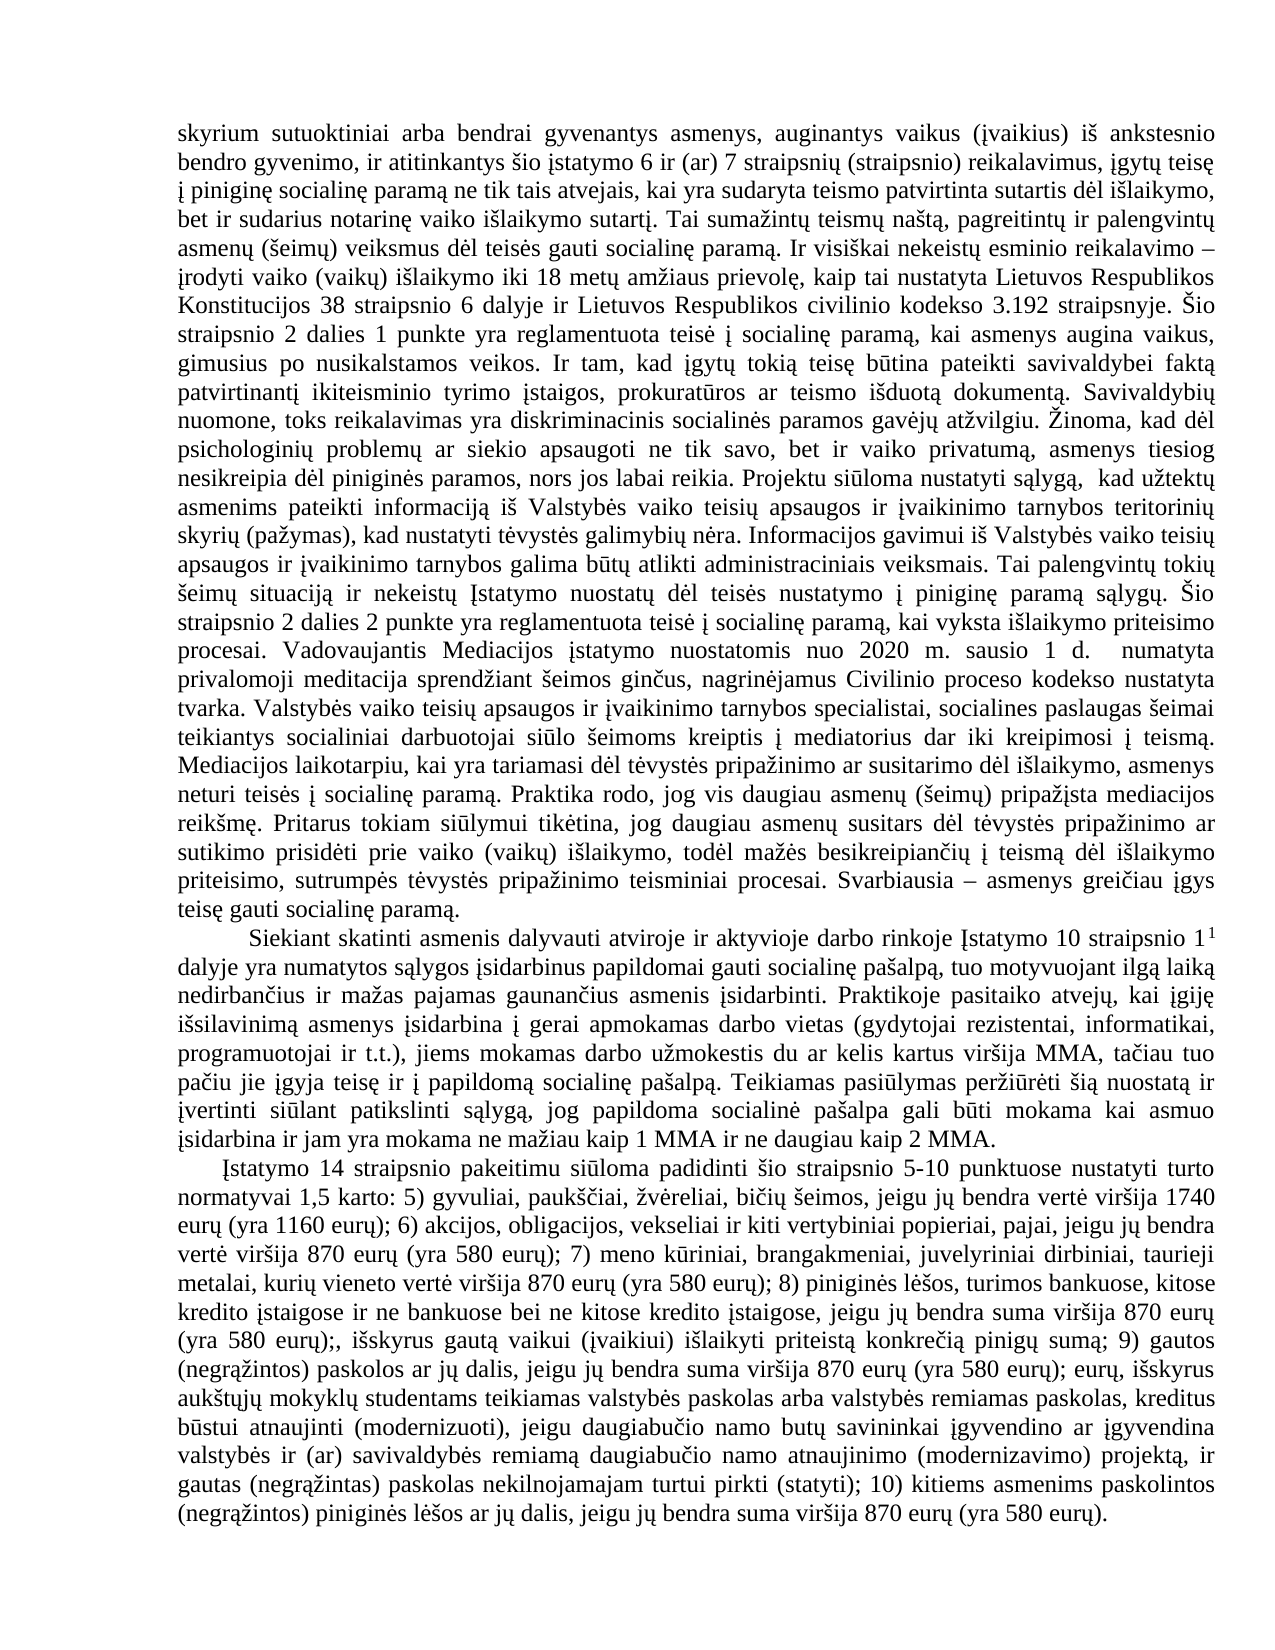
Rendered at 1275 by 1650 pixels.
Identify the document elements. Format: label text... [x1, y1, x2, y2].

text Įstatymo 14 straipsnio pakeitimu siūloma padidinti šio straipsnio 5-10 punktuose nustatyti turto normatyvai 1,5 karto: 5) gyvuliai, paukščiai, žvėreliai, bičių šeimos, jeigu jų bendra vertė viršija 1740 eurų (yra 1160 eurų); 6) akcijos, obligacijos, vekseliai ir kiti vertybiniai popieriai, pajai, jeigu jų bendra vertė viršija 870 eurų (yra 580 eurų); 7) meno kūriniai, brangakmeniai, juvelyriniai dirbiniai, taurieji metalai, kurių vieneto vertė viršija 870 eurų (yra 580 eurų); 8) piniginės lėšos, turimos bankuose, kitose kredito įstaigose ir ne bankuose bei ne kitose kredito įstaigose, jeigu jų bendra suma viršija 870 eurų (yra 580 eurų);, išskyrus gautą vaikui (įvaikiui) išlaikyti priteistą konkrečią pinigų sumą; 9) gautos (negrąžintos) paskolos ar jų dalis, jeigu jų bendra suma viršija 870 eurų (yra 580 eurų); eurų, išskyrus aukštųjų mokyklų studentams teikiamas valstybės paskolas arba valstybės remiamas paskolas, kreditus būstui atnaujinti (modernizuoti), jeigu daugiabučio namo butų savininkai įgyvendino ar įgyvendina valstybės ir (ar) savivaldybės remiamą daugiabučio namo atnaujinimo (modernizavimo) projektą, ir gautas (negrąžintas) paskolas nekilnojamajam turtui pirkti (statyti); 10) kitiems asmenims paskolintos (negrąžintos) piniginės lėšos ar jų dalis, jeigu jų bendra suma viršija 870 eurų (yra 580 eurų). [0, 1153, 1216, 1527]
text skyrium sutuoktiniai arba bendrai gyvenantys asmenys, auginantys vaikus (įvaikius) iš ankstesnio bendro gyvenimo, ir atitinkantys šio įstatymo 6 ir (ar) 7 straipsnių (straipsnio) reikalavimus, įgytų teisę į piniginę socialinę paramą ne tik tais atvejais, kai yra sudaryta teismo patvirtinta sutartis dėl išlaikymo, bet ir sudarius notarinę vaiko išlaikymo sutartį. Tai sumažintų teismų naštą, pagreitintų ir palengvintų asmenų (šeimų) veiksmus dėl teisės gauti socialinę paramą. Ir visiškai nekeistų esminio reikalavimo – įrodyti vaiko (vaikų) išlaikymo iki 18 metų amžiaus prievolę, kaip tai nustatyta Lietuvos Respublikos Konstitucijos 38 straipsnio 6 dalyje ir Lietuvos Respublikos civilinio kodekso 3.192 straipsnyje. Šio straipsnio 2 dalies 1 punkte yra reglamentuota teisė į socialinę paramą, kai asmenys augina vaikus, gimusius po nusikalstamos veikos. Ir tam, kad įgytų tokią teisę būtina pateikti savivaldybei faktą patvirtinantį ikiteisminio tyrimo įstaigos, prokuratūros ar teismo išduotą dokumentą. Savivaldybių nuomone, toks reikalavimas yra diskriminacinis socialinės paramos gavėjų atžvilgiu. Žinoma, kad dėl psichologinių problemų ar siekio apsaugoti ne tik savo, bet ir vaiko privatumą, asmenys tiesiog nesikreipia dėl piniginės paramos, nors jos labai reikia. Projektu siūloma nustatyti sąlygą, kad užtektų asmenims pateikti informaciją iš Valstybės vaiko teisių apsaugos ir įvaikinimo tarnybos teritorinių skyrių (pažymas), kad nustatyti tėvystės galimybių nėra. Informacijos gavimui iš Valstybės vaiko teisių apsaugos ir įvaikinimo tarnybos galima būtų atlikti administraciniais veiksmais. Tai palengvintų tokių šeimų situaciją ir nekeistų Įstatymo nuostatų dėl teisės nustatymo į piniginę paramą sąlygų. Šio straipsnio 2 dalies 2 punkte yra reglamentuota teisė į socialinę paramą, kai vyksta išlaikymo priteisimo procesai. Vadovaujantis Mediacijos įstatymo nuostatomis nuo 2020 m. sausio 1 d. numatyta privalomoji meditacija sprendžiant šeimos ginčus, nagrinėjamus Civilinio proceso kodekso nustatyta tvarka. Valstybės vaiko teisių apsaugos ir įvaikinimo tarnybos specialistai, socialines paslaugas šeimai teikiantys socialiniai darbuotojai siūlo šeimoms kreiptis į mediatorius dar iki kreipimosi į teismą. Mediacijos laikotarpiu, kai yra tariamasi dėl tėvystės pripažinimo ar susitarimo dėl išlaikymo, asmenys neturi teisės į socialinę paramą. Praktika rodo, jog vis daugiau asmenų (šeimų) pripažįsta mediacijos reikšmę. Pritarus tokiam siūlymui tikėtina, jog daugiau asmenų susitars dėl tėvystės pripažinimo ar sutikimo prisidėti prie vaiko (vaikų) išlaikymo, todėl mažės besikreipiančių į teismą dėl išlaikymo priteisimo, sutrumpės tėvystės pripažinimo teisminiai procesai. Svarbiausia – asmenys greičiau įgys teisę gauti socialinę paramą. [177, 118, 1216, 923]
text Siekiant skatinti asmenis dalyvauti atviroje ir aktyvioje darbo rinkoje Įstatymo 10 straipsnio 11 dalyje yra numatytos sąlygos įsidarbinus papildomai gauti socialinę pašalpą, tuo motyvuojant ilgą laiką nedirbančius ir mažas pajamas gaunančius asmenis įsidarbinti. Praktikoje pasitaiko atvejų, kai įgiję išsilavinimą asmenys įsidarbina į gerai apmokamas darbo vietas (gydytojai rezistentai, informatikai, programuotojai ir t.t.), jiems mokamas darbo užmokestis du ar kelis kartus viršija MMA, tačiau tuo pačiu jie įgyja teisę ir į papildomą socialinę pašalpą. Teikiamas pasiūlymas peržiūrėti šią nuostatą ir įvertinti siūlant patikslinti sąlygą, jog papildoma socialinė pašalpa gali būti mokama kai asmuo įsidarbina ir jam yra mokama ne mažiau kaip 1 MMA ir ne daugiau kaip 2 MMA. [177, 923, 1216, 1153]
